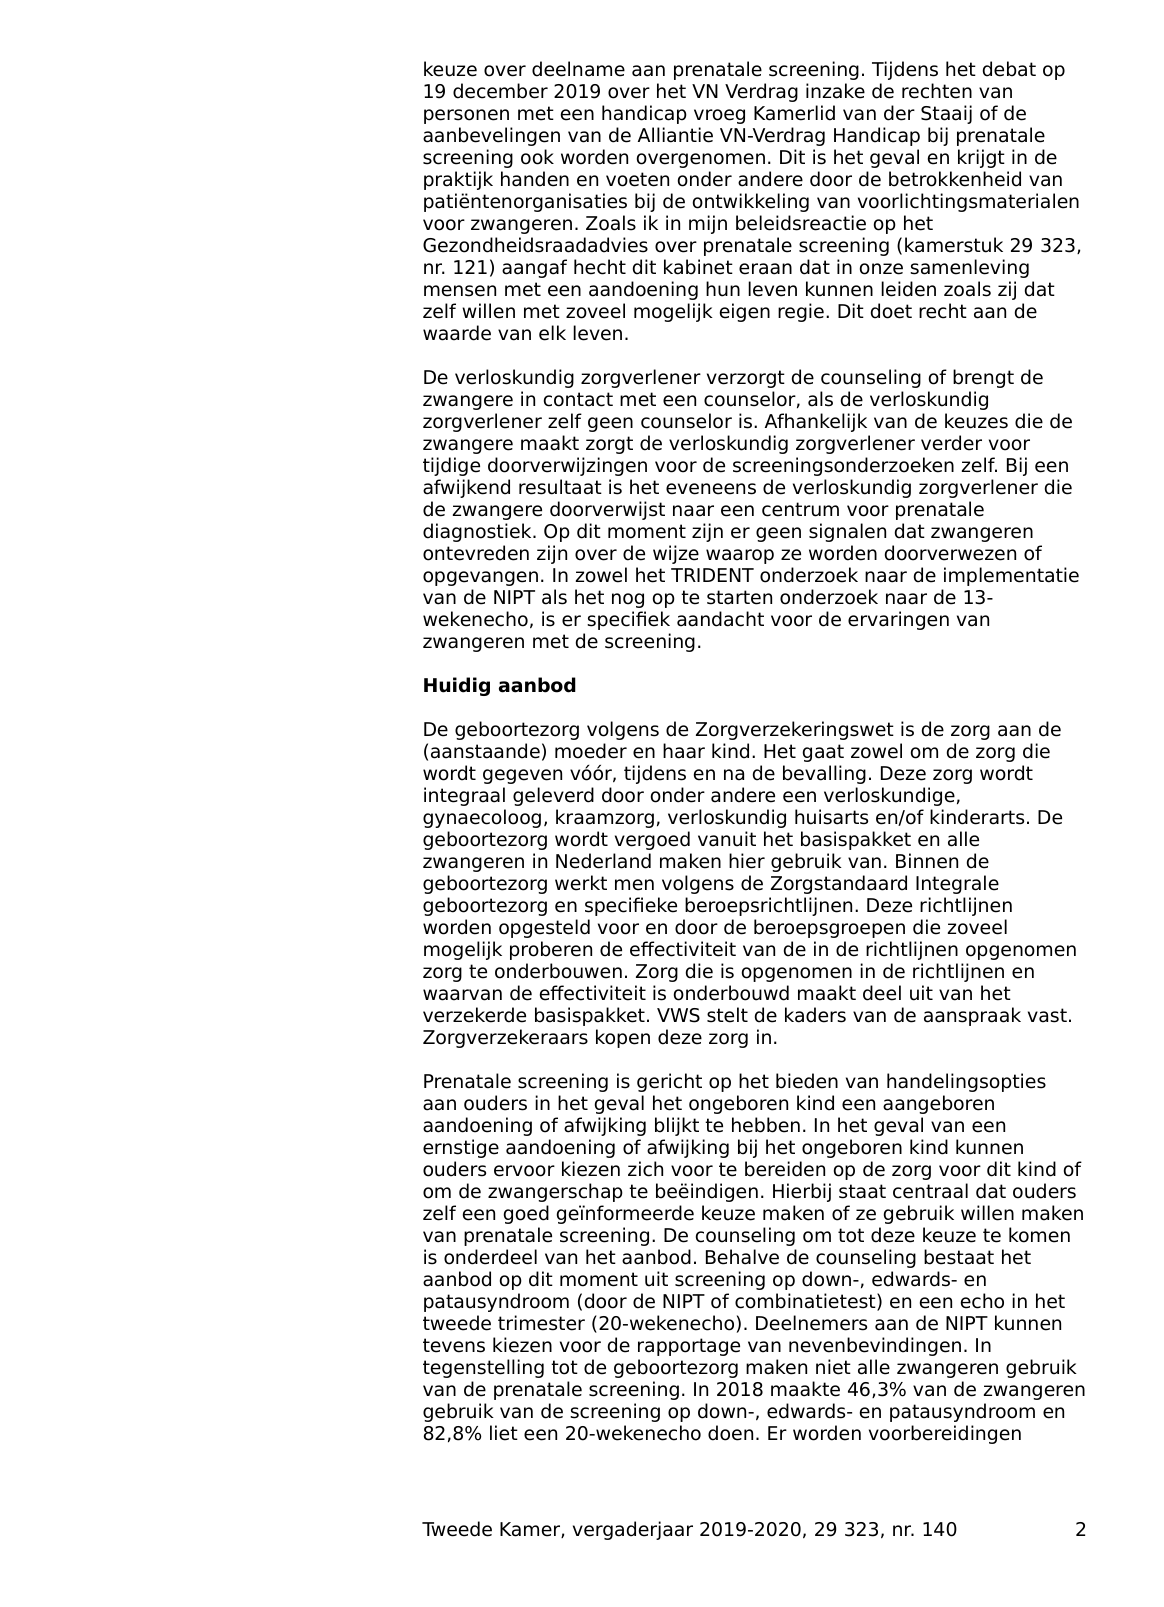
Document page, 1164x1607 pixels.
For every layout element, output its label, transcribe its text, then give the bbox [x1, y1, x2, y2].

text Prenatale screening is gericht op het bieden van handelingsopties aan ouders in het geval het ongeboren kind een aangeboren aandoening of afwijking blijkt te hebben. In het geval van een ernstige aandoening of afwijking bij het ongeboren kind kunnen ouders ervoor kiezen zich voor te bereiden op de zorg voor dit kind of om de zwangerschap te beëindigen. Hierbij staat centraal dat ouders zelf een goed geïnformeerde keuze maken of ze gebruik willen maken van prenatale screening. De counseling om tot deze keuze te komen is onderdeel van het aanbod. Behalve de counseling bestaat het aanbod op dit moment uit screening op down-, edwards- en patausyndroom (door de NIPT of combinatietest) en een echo in het tweede trimester (20-wekenecho). Deelnemers aan de NIPT kunnen tevens kiezen voor de rapportage van nevenbevindingen. In tegenstelling tot de geboortezorg maken niet alle zwangeren gebruik van de prenatale screening. In 2018 maakte 46,3% van de zwangeren gebruik van de screening op down-, edwards- en patausyndroom en 82,8% liet een 20-wekenecho doen. Er worden voorbereidingen [422, 1071, 1087, 1444]
subtitle Huidig aanbod [422, 675, 1087, 697]
text De geboortezorg volgens de Zorgverzekeringswet is de zorg aan de (aanstaande) moeder en haar kind. Het gaat zowel om de zorg die wordt gegeven vóór, tijdens en na de bevalling. Deze zorg wordt integraal geleverd door onder andere een verloskundige, gynaecoloog, kraamzorg, verloskundig huisarts en/of kinderarts. De geboortezorg wordt vergoed vanuit het basispakket en alle zwangeren in Nederland maken hier gebruik van. Binnen de geboortezorg werkt men volgens de Zorgstandaard Integrale geboortezorg en specifieke beroepsrichtlijnen. Deze richtlijnen worden opgesteld voor en door de beroepsgroepen die zoveel mogelijk proberen de effectiviteit van de in de richtlijnen opgenomen zorg te onderbouwen. Zorg die is opgenomen in de richtlijnen en waarvan de effectiviteit is onderbouwd maakt deel uit van het verzekerde basispakket. VWS stelt de kaders van de aanspraak vast. Zorgverzekeraars kopen deze zorg in. [422, 719, 1087, 1049]
text keuze over deelname aan prenatale screening. Tijdens het debat op 19 december 2019 over het VN Verdrag inzake de rechten van personen met een handicap vroeg Kamerlid van der Staaij of de aanbevelingen van de Alliantie VN-Verdrag Handicap bij prenatale screening ook worden overgenomen. Dit is het geval en krijgt in de praktijk handen en voeten onder andere door de betrokkenheid van patiëntenorganisaties bij de ontwikkeling van voorlichtingsmaterialen voor zwangeren. Zoals ik in mijn beleidsreactie op het Gezondheidsraadadvies over prenatale screening (kamerstuk 29 323, nr. 121) aangaf hecht dit kabinet eraan dat in onze samenleving mensen met een aandoening hun leven kunnen leiden zoals zij dat zelf willen met zoveel mogelijk eigen regie. Dit doet recht aan de waarde van elk leven. [422, 59, 1087, 345]
text De verloskundig zorgverlener verzorgt de counseling of brengt de zwangere in contact met een counselor, als de verloskundig zorgverlener zelf geen counselor is. Afhankelijk van de keuzes die de zwangere maakt zorgt de verloskundig zorgverlener verder voor tijdige doorverwijzingen voor de screeningsonderzoeken zelf. Bij een afwijkend resultaat is het eveneens de verloskundig zorgverlener die de zwangere doorverwijst naar een centrum voor prenatale diagnostiek. Op dit moment zijn er geen signalen dat zwangeren ontevreden zijn over de wijze waarop ze worden doorverwezen of opgevangen. In zowel het TRIDENT onderzoek naar de implementatie van de NIPT als het nog op te starten onderzoek naar de 13-wekenecho, is er specifiek aandacht voor de ervaringen van zwangeren met de screening. [422, 367, 1087, 653]
